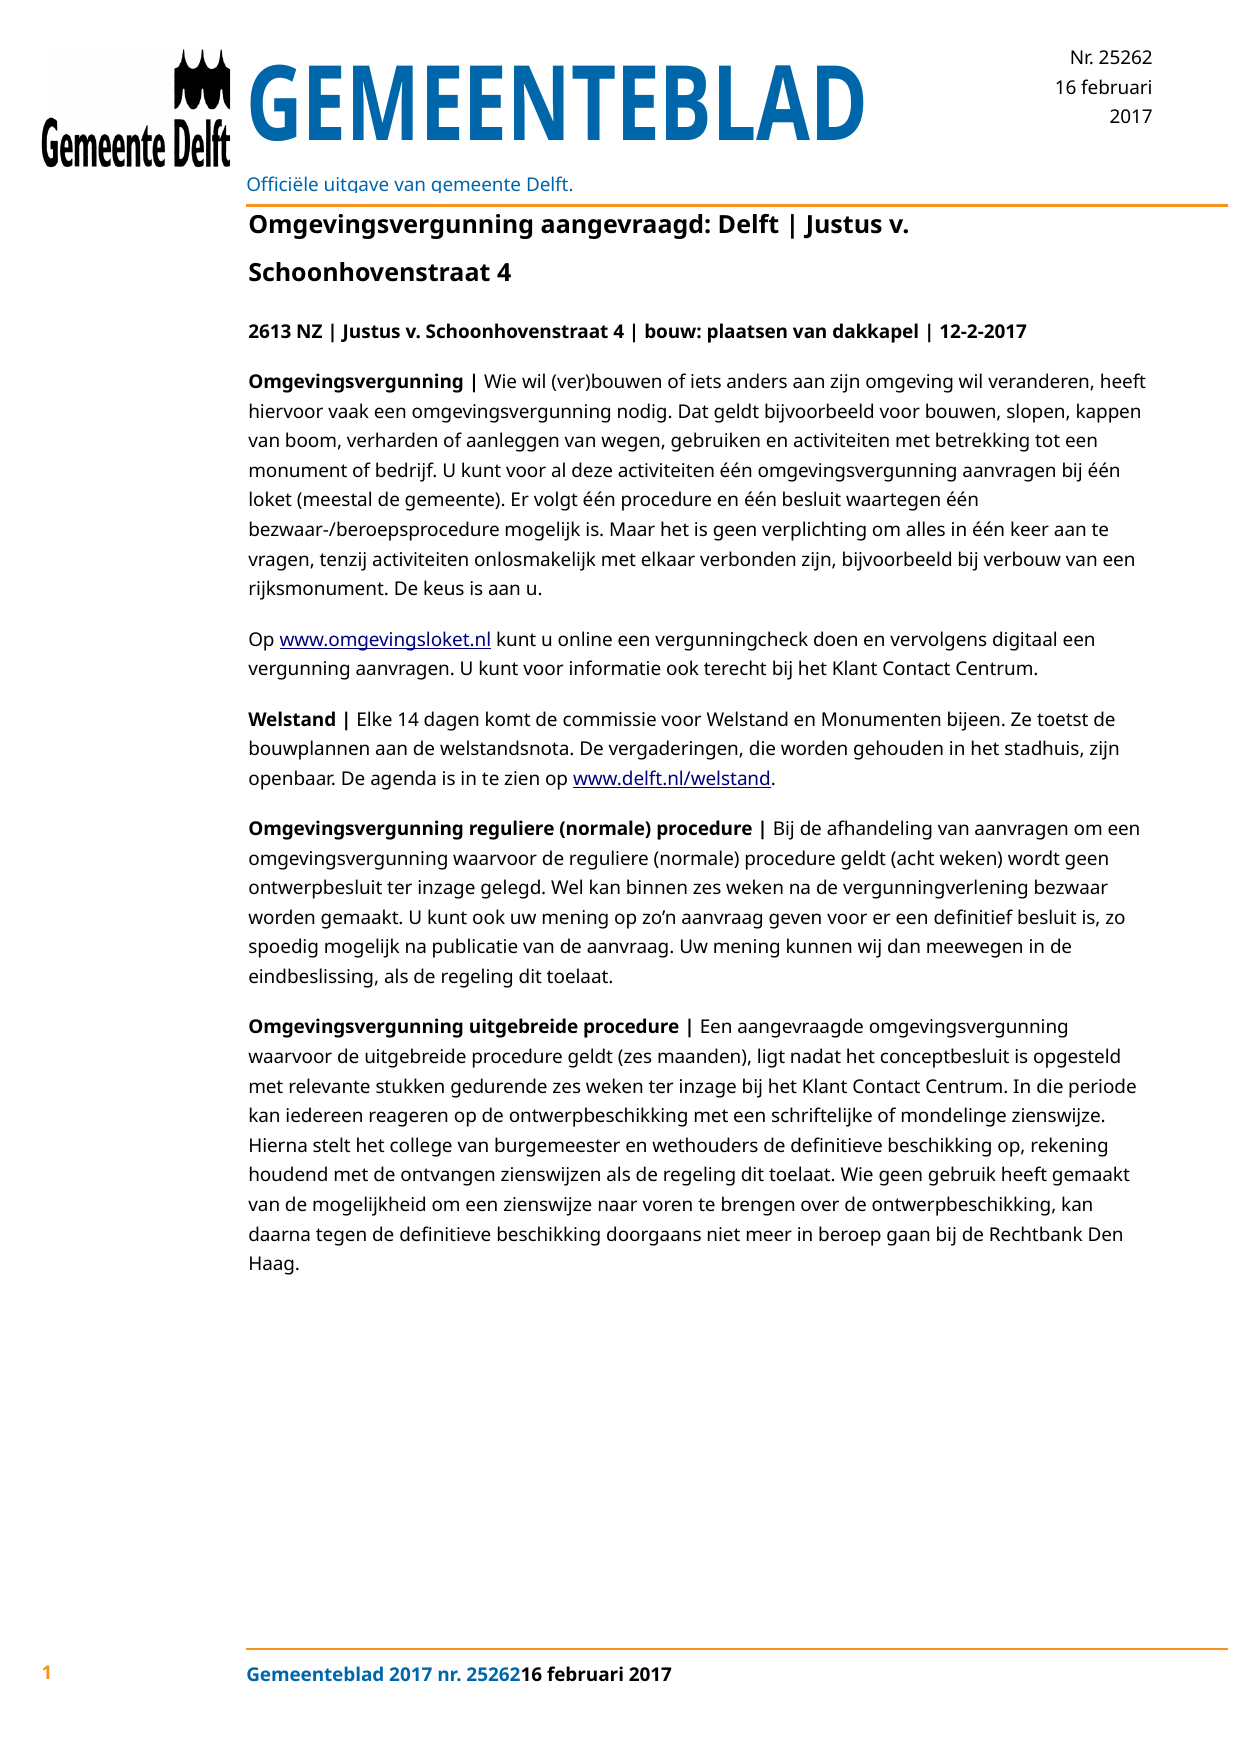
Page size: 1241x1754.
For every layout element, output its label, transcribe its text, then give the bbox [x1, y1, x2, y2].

text Omgevingsvergunning uitgebreide procedure | Een aangevraagde omgevingsvergunning waarvoor de uitgebreide procedure geldt (zes maanden), ligt nadat het conceptbesluit is opgesteld met relevante stukken gedurende zes weken ter inzage bij het Klant Contact Centrum. In die periode kan iedereen reageren op de ontwerpbeschikking met een schriftelijke of mondelinge zienswijze. Hierna stelt het college van burgemeester en wethouders de definitieve beschikking op, rekening houdend met de ontvangen zienswijzen als de regeling dit toelaat. Wie geen gebruik heeft gemaakt van de mogelijkheid om een zienswijze naar voren te brengen over de ontwerpbeschikking, kan daarna tegen de definitieve beschikking doorgaans niet meer in beroep gaan bij de Rechtbank Den Haag. [248, 1014, 1152, 1276]
text Omgevingsvergunning aangevraagd: Delft | Justus v. Schoonhovenstraat 4 [248, 207, 1152, 288]
text Op www.omgevingsloket.nl kunt u online een vergunningcheck doen en vervolgens digitaal een vergunning aanvragen. U kunt voor informatie ook terecht bij het Klant Contact Centrum. [248, 626, 1152, 681]
text Omgevingsvergunning | Wie wil (ver)bouwen of iets anders aan zijn omgeving wil veranderen, heeft hiervoor vaak een omgevingsvergunning nodig. Dat geldt bijvoorbeeld voor bouwen, slopen, kappen van boom, verharden of aanleggen van wegen, gebruiken en activiteiten met betrekking tot een monument of bedrijf. U kunt voor al deze activiteiten één omgevingsvergunning aanvragen bij één loket (meestal de gemeente). Er volgt één procedure en één besluit waartegen één bezwaar-/beroepsprocedure mogelijk is. Maar het is geen verplichting om alles in één keer aan te vragen, tenzij activiteiten onlosmakelijk met elkaar verbonden zijn, bijvoorbeeld bij verbouw van een rijksmonument. De keus is aan u. [248, 368, 1152, 601]
picture [41, 47, 231, 172]
text 2613 NZ | Justus v. Schoonhovenstraat 4 | bouw: plaatsen van dakkapel | 12-2-2017 [248, 318, 1152, 344]
text Omgevingsvergunning reguliere (normale) procedure | Bij de afhandeling van aanvragen om een omgevingsvergunning waarvoor de reguliere (normale) procedure geldt (acht weken) wordt geen ontwerpbesluit ter inzage gelegd. Wel kan binnen zes weken na de vergunningverlening bezwaar worden gemaakt. U kunt ook uw mening op zo’n aanvraag geven voor er een definitief besluit is, zo spoedig mogelijk na publicatie van de aanvraag. Uw mening kunnen wij dan meewegen in de eindbeslissing, als de regeling dit toelaat. [248, 815, 1152, 989]
text Welstand | Elke 14 dagen komt de commissie voor Welstand en Monumenten bijeen. Ze toetst de bouwplannen aan de welstandsnota. De vergaderingen, die worden gehouden in het stadhuis, zijn openbaar. De agenda is in te zien op www.delft.nl/welstand. [248, 706, 1152, 791]
